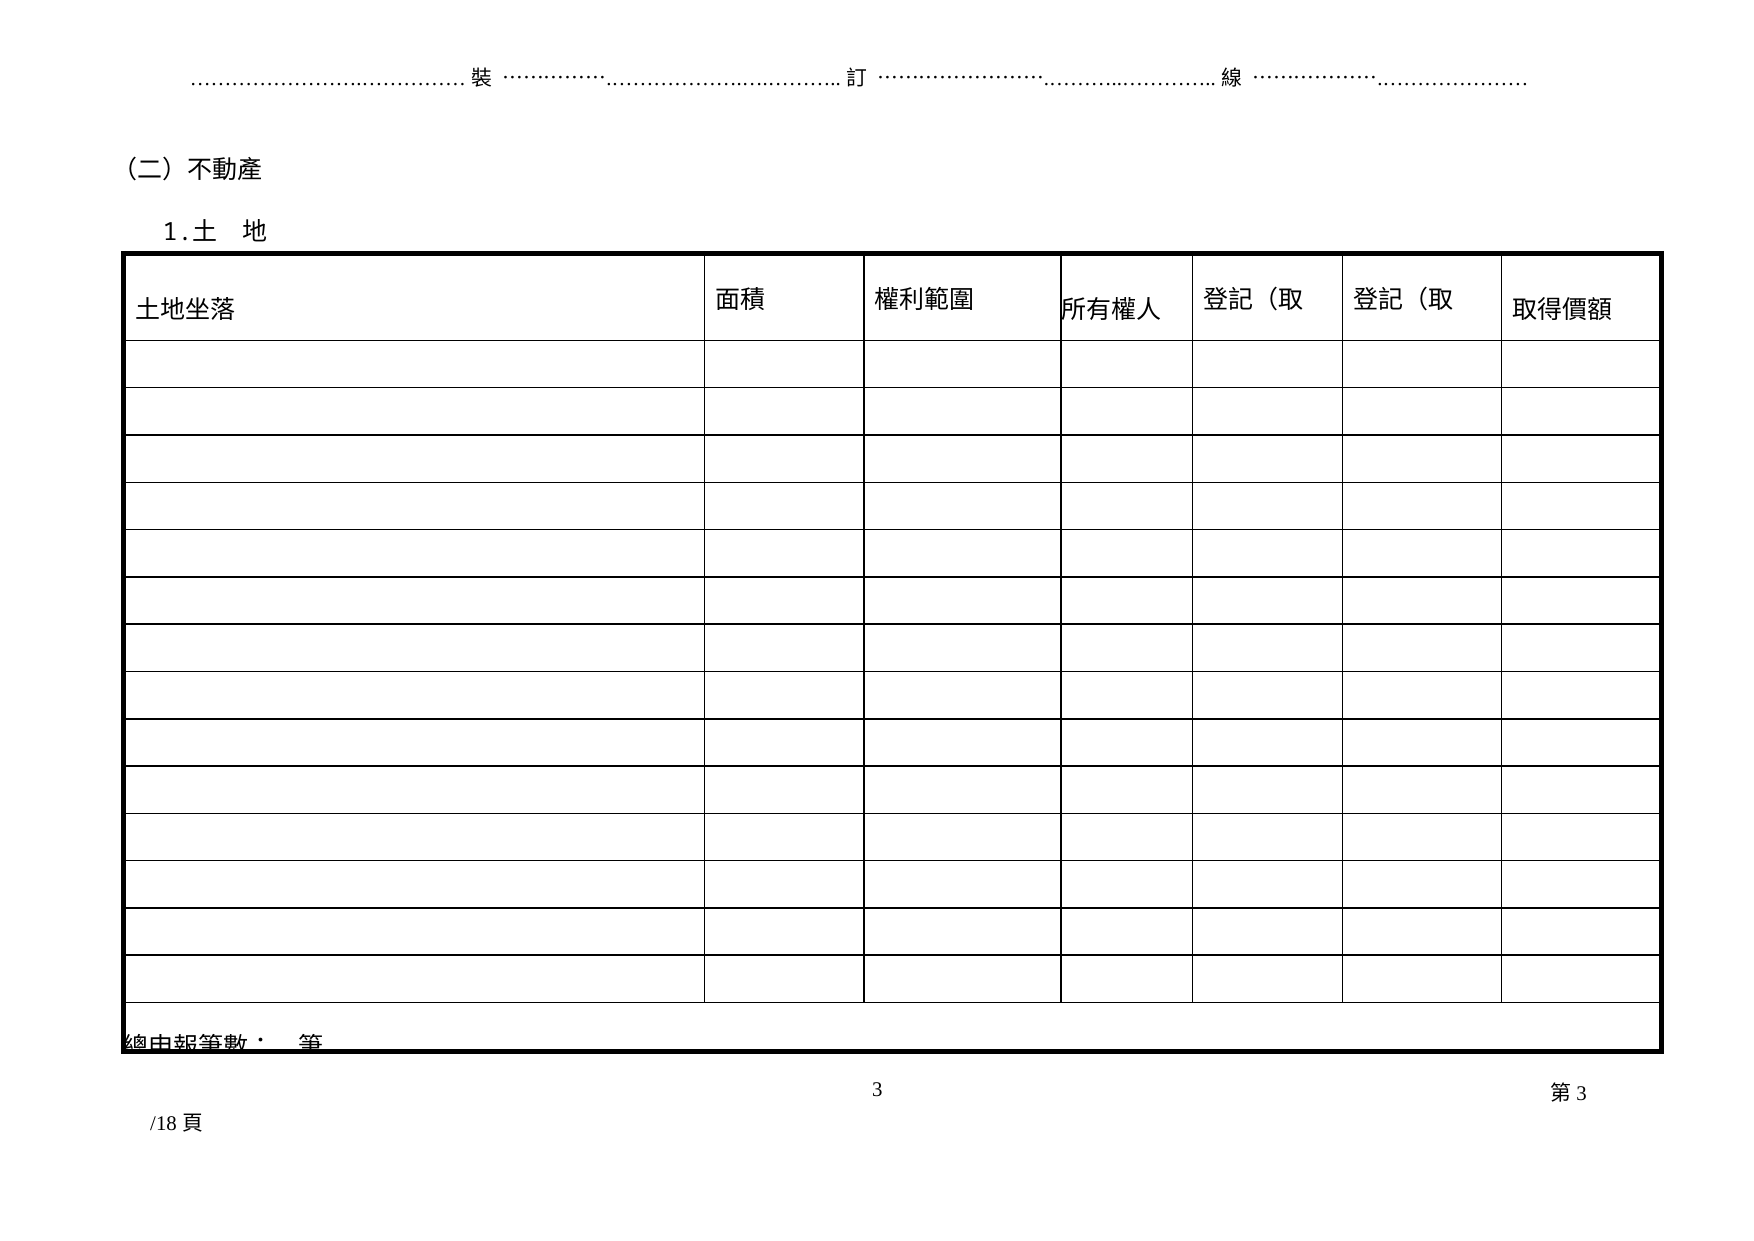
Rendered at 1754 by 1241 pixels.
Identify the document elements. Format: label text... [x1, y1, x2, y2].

table_cell [705, 814, 863, 860]
table_cell [705, 767, 863, 812]
table_cell [865, 436, 1060, 481]
table_cell [1343, 861, 1501, 907]
table_cell [865, 530, 1060, 576]
table_cell [126, 388, 704, 434]
table_cell [865, 909, 1060, 954]
table_cell [126, 861, 704, 907]
table_cell [1343, 436, 1501, 481]
table_cell [1193, 436, 1342, 481]
table_cell [865, 483, 1060, 529]
table_cell [705, 720, 863, 765]
table_cell [1062, 388, 1192, 434]
table_cell [705, 956, 863, 1002]
table_cell [126, 341, 704, 387]
table_cell [1502, 436, 1659, 481]
table_cell [865, 814, 1060, 860]
table_cell 總申報筆數： 筆 [126, 1003, 1659, 1049]
table_cell [1193, 578, 1342, 623]
table_header 登記（取得） 時間 [1193, 256, 1342, 339]
table_cell [1062, 767, 1192, 812]
table_cell [126, 909, 704, 954]
table_cell [865, 767, 1060, 812]
table_cell [1502, 341, 1659, 387]
table_cell [1193, 672, 1342, 718]
table_cell [1343, 672, 1501, 718]
table_cell [1502, 672, 1659, 718]
table_cell [1343, 341, 1501, 387]
table_cell [126, 625, 704, 671]
table_cell [126, 483, 704, 529]
table_cell [865, 956, 1060, 1002]
table_cell [705, 388, 863, 434]
table_cell [865, 625, 1060, 671]
table_cell [126, 956, 704, 1002]
table_cell [865, 861, 1060, 907]
table_cell [1502, 814, 1659, 860]
table_cell [865, 578, 1060, 623]
table_cell [705, 578, 863, 623]
table_cell [1193, 388, 1342, 434]
table_header 登記（取得） 原因 [1343, 256, 1501, 339]
table_cell [1502, 483, 1659, 529]
table_cell [1062, 861, 1192, 907]
table_cell [705, 341, 863, 387]
table_cell [705, 672, 863, 718]
table_cell [1193, 720, 1342, 765]
table_cell [1062, 909, 1192, 954]
table_cell [705, 530, 863, 576]
table_cell [1502, 767, 1659, 812]
table_cell [1343, 767, 1501, 812]
table_cell [1502, 388, 1659, 434]
table_cell [865, 388, 1060, 434]
table_cell [1062, 530, 1192, 576]
table_cell [1062, 578, 1192, 623]
table_header 所有權人 [1062, 256, 1192, 339]
table_cell [1343, 578, 1501, 623]
table_cell [1193, 956, 1342, 1002]
table_cell [705, 909, 863, 954]
table_cell [705, 861, 863, 907]
table_cell [1062, 672, 1192, 718]
table_cell [1343, 625, 1501, 671]
table_header 權利範圍 （持分） [865, 256, 1060, 339]
table_cell [1193, 483, 1342, 529]
text （二）不動產 [112, 126, 1604, 188]
table_cell [1193, 909, 1342, 954]
table_cell [126, 436, 704, 481]
table_header 面積 （平方公尺） [705, 256, 863, 339]
table_cell [1502, 578, 1659, 623]
table_cell [1343, 388, 1501, 434]
table_cell [1343, 530, 1501, 576]
table_cell [1343, 956, 1501, 1002]
table_cell [1502, 530, 1659, 576]
table_header 取得價額 [1502, 256, 1659, 339]
table_cell [1193, 861, 1342, 907]
table_cell [1062, 814, 1192, 860]
table_cell [1343, 720, 1501, 765]
table_cell [1502, 909, 1659, 954]
table_cell [705, 625, 863, 671]
table_cell [1343, 814, 1501, 860]
table_cell [1343, 909, 1501, 954]
table_cell [705, 483, 863, 529]
table_cell [1502, 625, 1659, 671]
table_cell [1062, 625, 1192, 671]
table_cell [1193, 767, 1342, 812]
text 1.土 地 [162, 188, 1604, 251]
table_cell [1193, 530, 1342, 576]
table_cell [1062, 436, 1192, 481]
table_cell [1343, 483, 1501, 529]
table_cell [126, 814, 704, 860]
table_cell [705, 436, 863, 481]
table_cell [1193, 341, 1342, 387]
table_cell [126, 672, 704, 718]
table_cell [1502, 956, 1659, 1002]
table_cell [1062, 956, 1192, 1002]
table_cell [1502, 861, 1659, 907]
table_cell [1062, 341, 1192, 387]
table_cell [126, 578, 704, 623]
table_cell [865, 341, 1060, 387]
table_cell [126, 720, 704, 765]
table_cell [1193, 814, 1342, 860]
table_cell [1062, 720, 1192, 765]
table_cell [1502, 720, 1659, 765]
table_cell [1062, 483, 1192, 529]
table_cell [865, 720, 1060, 765]
table_cell [1193, 625, 1342, 671]
table_header 土地坐落 [126, 256, 704, 339]
table_cell [865, 672, 1060, 718]
table_cell [126, 767, 704, 812]
table_cell [126, 530, 704, 576]
